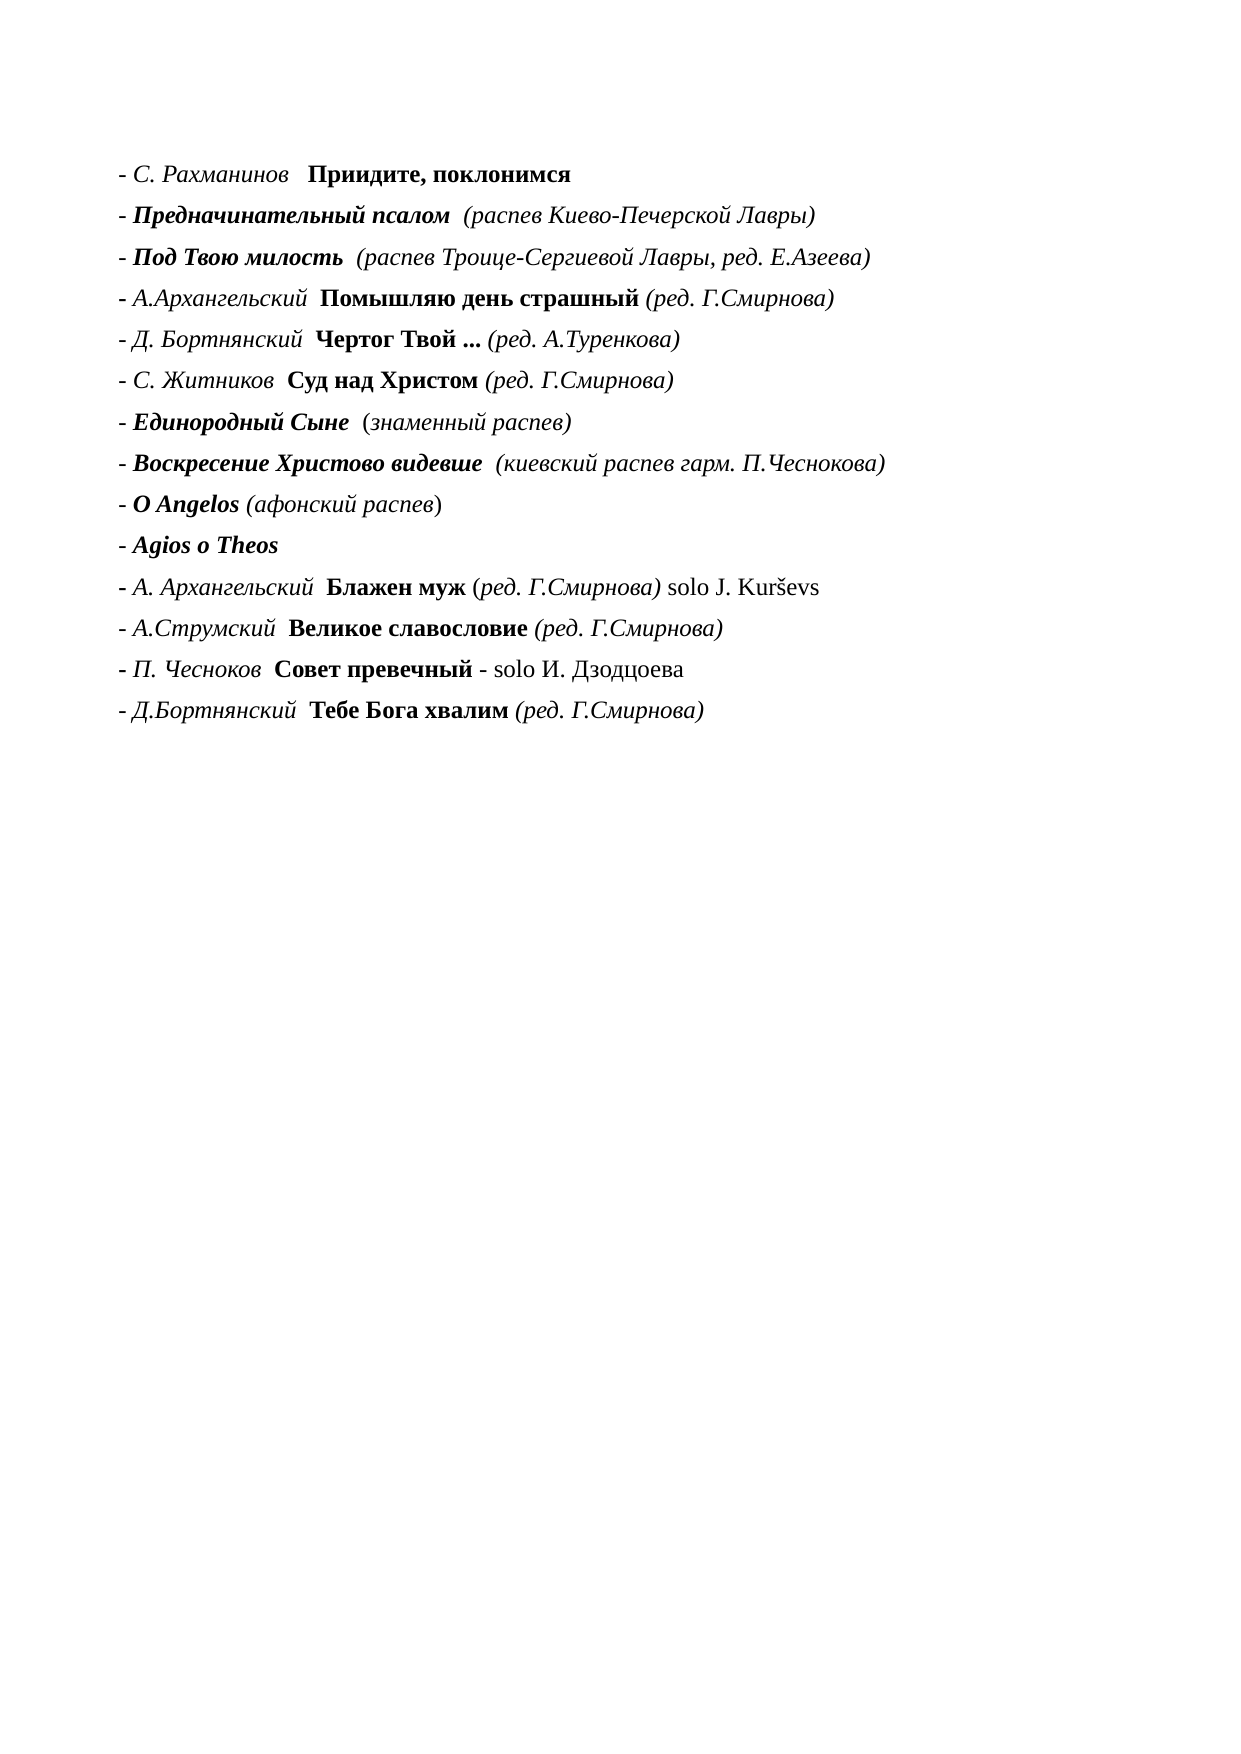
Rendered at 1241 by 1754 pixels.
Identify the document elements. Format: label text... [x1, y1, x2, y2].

text - Единородный Сыне (знаменный распев) [118, 407, 1122, 436]
text - А. Архангельский Блажен муж (ред. Г.Смирнова) solo J. Kurševs [118, 572, 1122, 601]
text - Под Твою милость (распев Троице-Сергиевой Лавры, ред. Е.Азеева) [118, 242, 1122, 271]
text - O Angelos (афонский распев) [118, 489, 1122, 518]
text - Воскресение Христово видевше (киевский распев гарм. П.Чеснокова) [118, 448, 1122, 477]
text - С. Житников Суд над Христом (ред. Г.Смирнова) [118, 366, 1122, 394]
text - Agios o Theos [118, 531, 1122, 559]
text - Д. Бортнянский Чертог Твой ... (ред. А.Туренкова) [118, 324, 1122, 353]
text - Предначинательный псалом (распев Киево-Печерской Лавры) [118, 201, 1122, 229]
text - А.Струмский Великое славословие (ред. Г.Смирнова) [118, 613, 1122, 642]
text - Д.Бортнянский Тебе Бога хвалим (ред. Г.Смирнова) [118, 696, 1122, 724]
text - С. Рахманинов Приидите, поклонимся [118, 159, 1122, 188]
text - П. Чесноков Совет превечный - sоlо И. Дзодцоева [118, 654, 1122, 683]
text - А.Архангельский Помышляю день страшный (ред. Г.Смирнова) [118, 283, 1122, 312]
